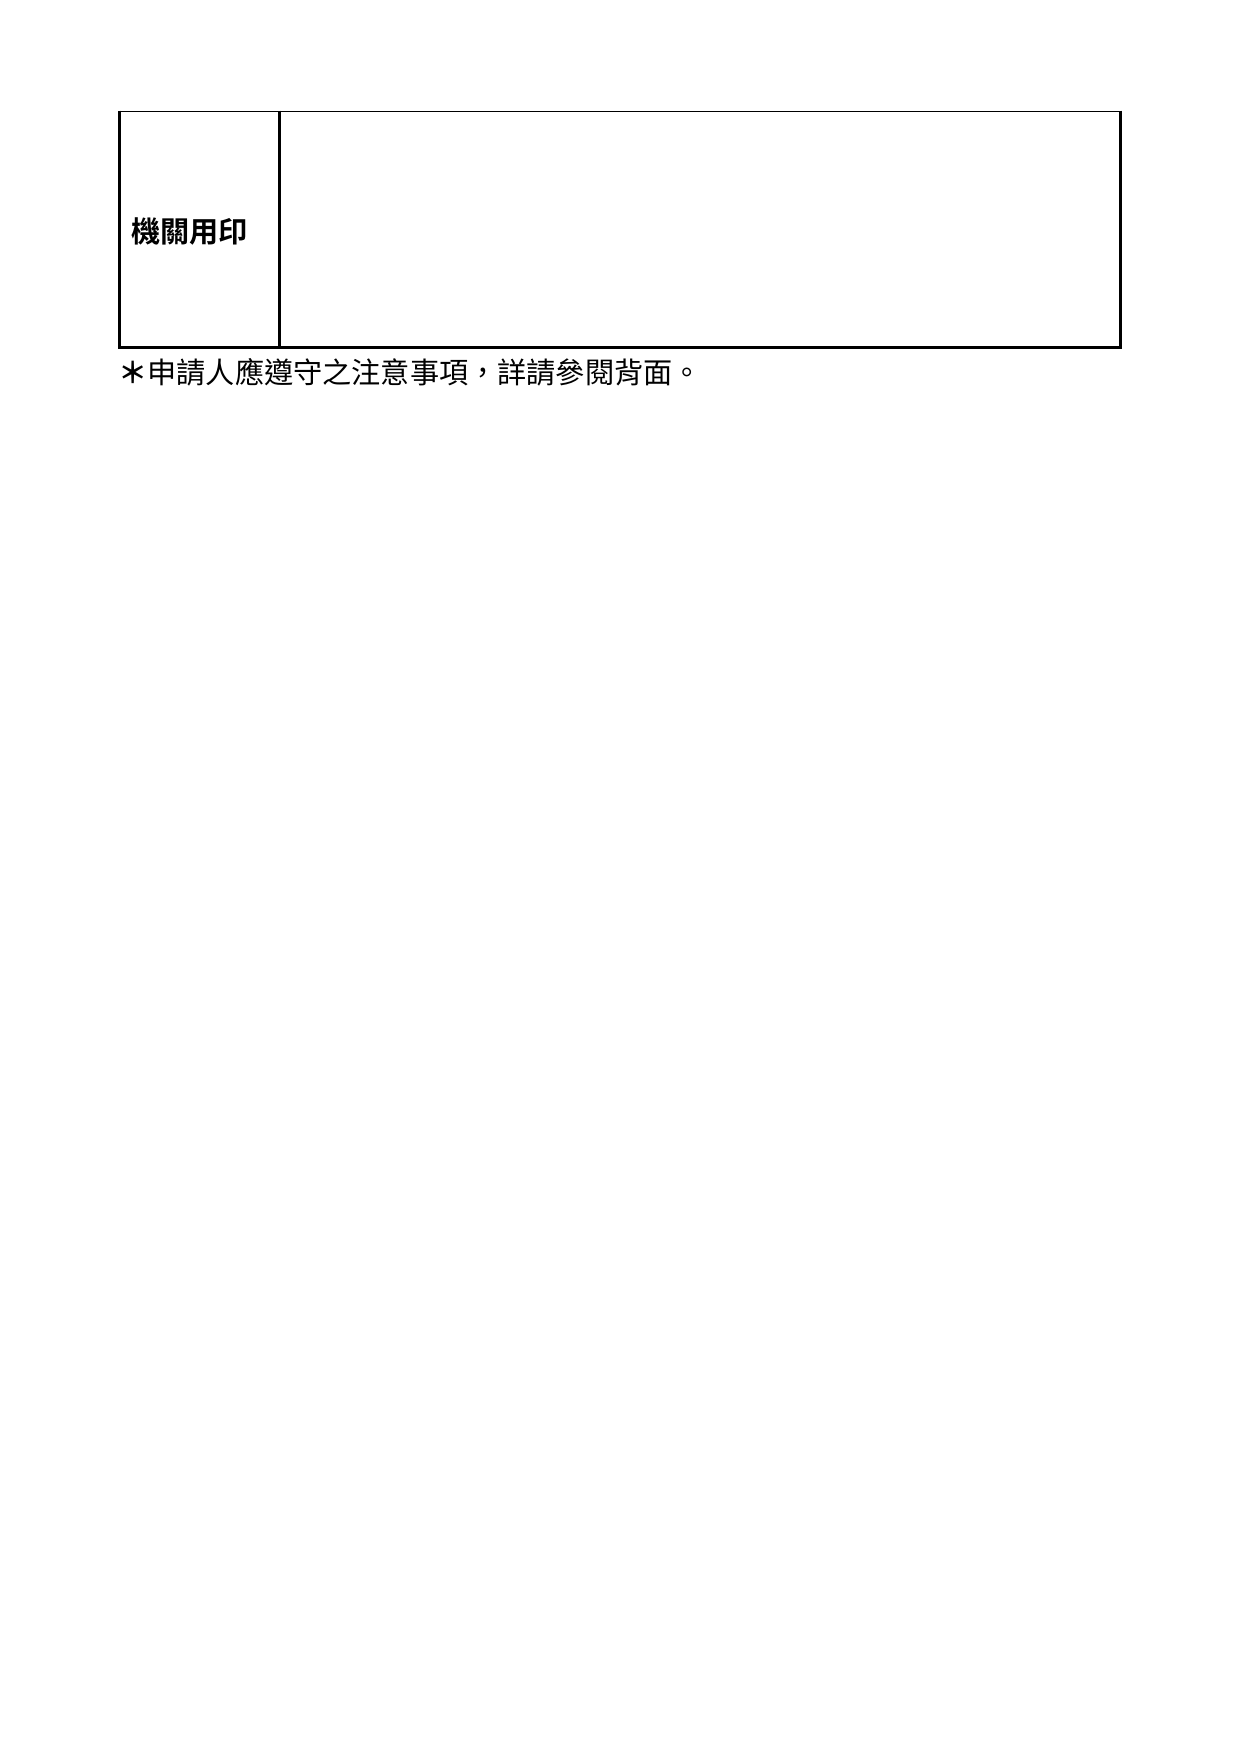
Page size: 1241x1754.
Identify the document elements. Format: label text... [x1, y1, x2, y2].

table_cell [281, 112, 1119, 346]
text ＊申請人應遵守之注意事項，詳請參閱背面。 [118, 349, 1122, 392]
table_cell 機關用印 [121, 112, 278, 346]
